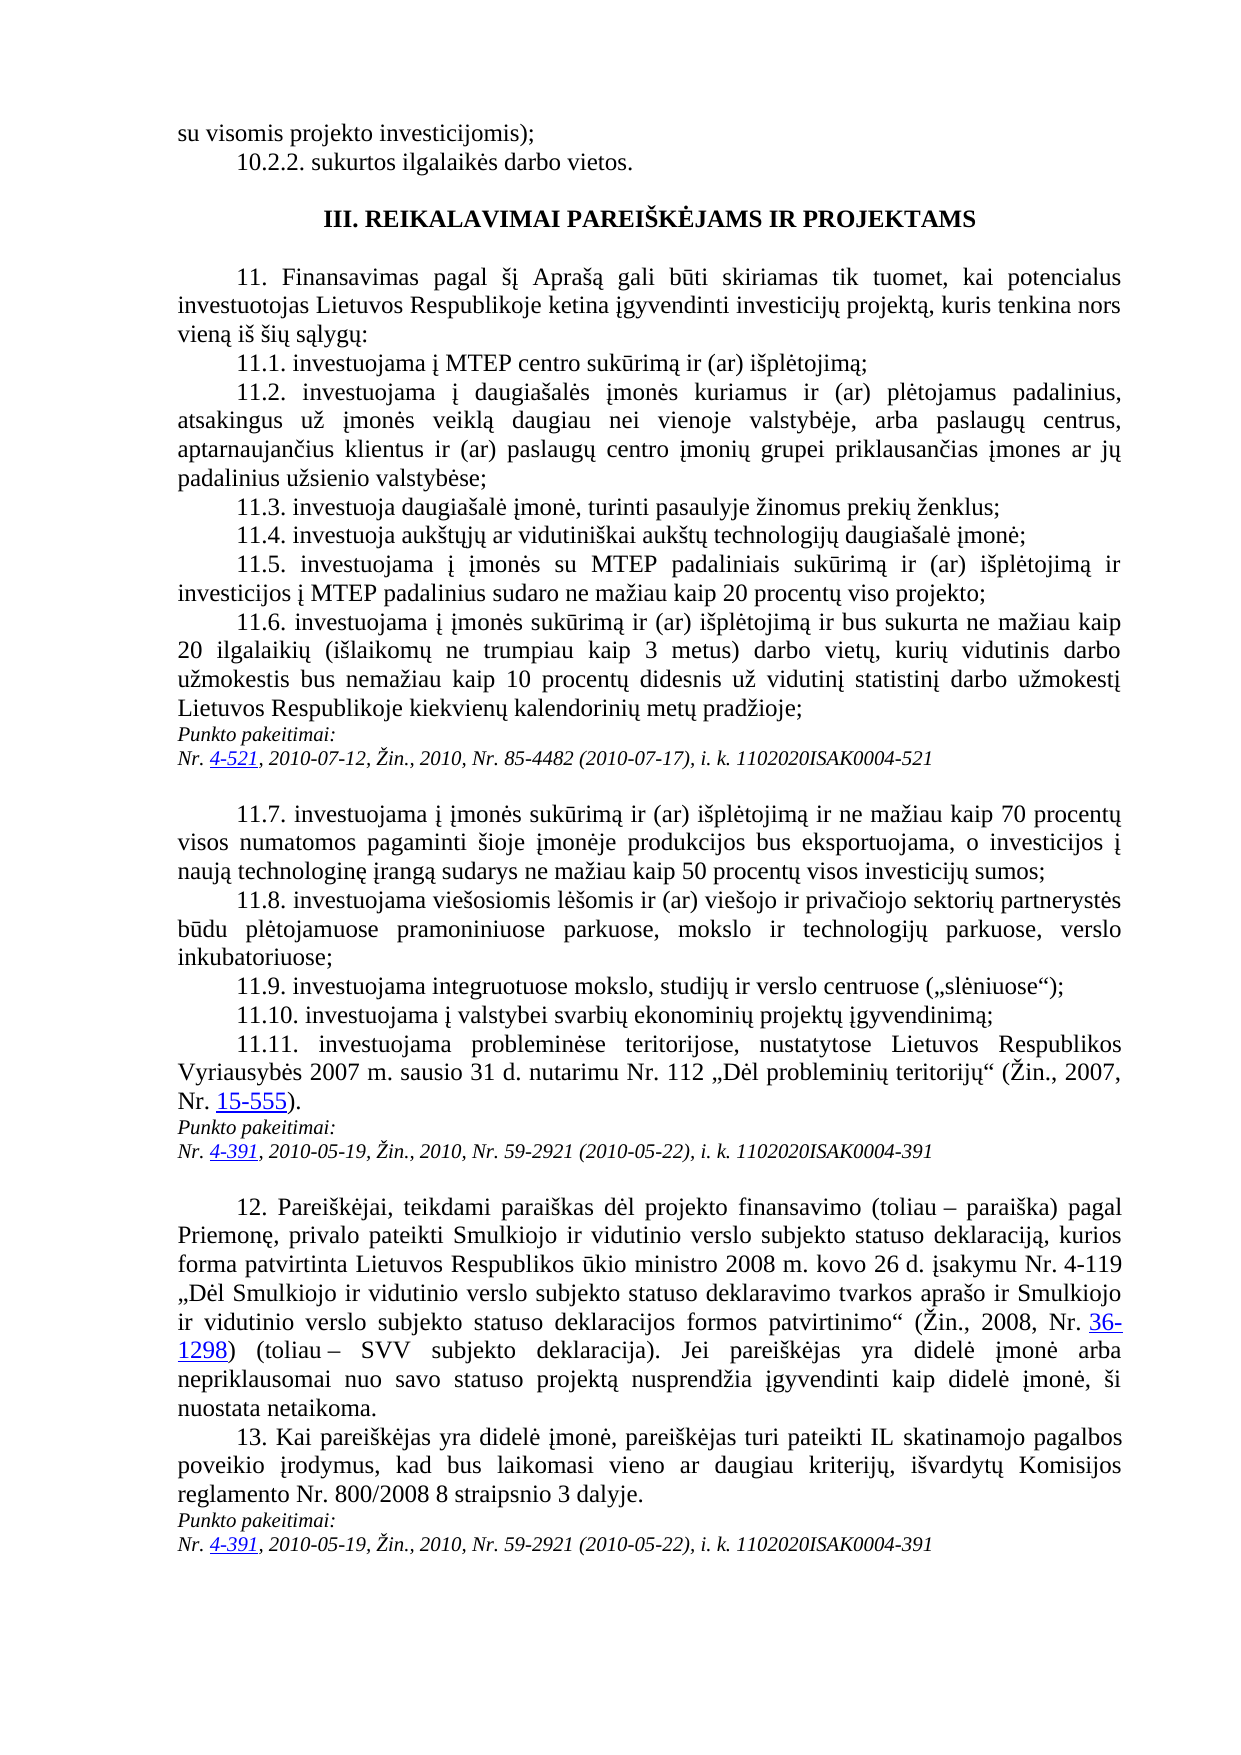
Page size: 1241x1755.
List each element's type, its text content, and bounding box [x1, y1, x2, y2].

text Punkto pakeitimai: [177, 722, 1122, 746]
text 11.1. investuojama į MTEP centro sukūrimą ir (ar) išplėtojimą; [177, 348, 1122, 377]
text Punkto pakeitimai: [177, 1508, 1122, 1532]
text 11.2. investuojama į daugiašalės įmonės kuriamus ir (ar) plėtojamus padalinius, atsakingus už įmonės veiklą daugiau nei vienoje valstybėje, arba paslaugų centrus, aptarnaujančius klientus ir (ar) paslaugų centro įmonių grupei priklausančias įmones ar jų padalinius užsienio valstybėse; [177, 377, 1122, 492]
text 11.4. investuoja aukštųjų ar vidutiniškai aukštų technologijų daugiašalė įmonė; [177, 521, 1122, 549]
text 12. Pareiškėjai, teikdami paraiškas dėl projekto finansavimo (toliau – paraiška) pagal Priemonę, privalo pateikti Smulkiojo ir vidutinio verslo subjekto statuso deklaraciją, kurios forma patvirtinta Lietuvos Respublikos ūkio ministro 2008 m. kovo 26 d. įsakymu Nr. 4-119 „Dėl Smulkiojo ir vidutinio verslo subjekto statuso deklaravimo tvarkos aprašo ir Smulkiojo ir vidutinio verslo subjekto statuso deklaracijos formos patvirtinimo“ (Žin., 2008, Nr. 36-1298) (toliau – SVV subjekto deklaracija). Jei pareiškėjas yra didelė įmonė arba nepriklausomai nuo savo statuso projektą nusprendžia įgyvendinti kaip didelė įmonė, ši nuostata netaikoma. [177, 1192, 1122, 1422]
text 11.11. investuojama probleminėse teritorijose, nustatytose Lietuvos Respublikos Vyriausybės 2007 m. sausio 31 d. nutarimu Nr. 112 „Dėl probleminių teritorijų“ (Žin., 2007, Nr. 15-555). [177, 1029, 1122, 1115]
text 11.7. investuojama į įmonės sukūrimą ir (ar) išplėtojimą ir ne mažiau kaip 70 procentų visos numatomos pagaminti šioje įmonėje produkcijos bus eksportuojama, o investicijos į naują technologinę įrangą sudarys ne mažiau kaip 50 procentų visos investicijų sumos; [177, 799, 1122, 885]
text 13. Kai pareiškėjas yra didelė įmonė, pareiškėjas turi pateikti IL skatinamojo pagalbos poveikio įrodymus, kad bus laikomasi vieno ar daugiau kriterijų, išvardytų Komisijos reglamento Nr. 800/2008 8 straipsnio 3 dalyje. [177, 1422, 1122, 1508]
text 11.6. investuojama į įmonės sukūrimą ir (ar) išplėtojimą ir bus sukurta ne mažiau kaip 20 ilgalaikių (išlaikomų ne trumpiau kaip 3 metus) darbo vietų, kurių vidutinis darbo užmokestis bus nemažiau kaip 10 procentų didesnis už vidutinį statistinį darbo užmokestį Lietuvos Respublikoje kiekvienų kalendorinių metų pradžioje; [177, 607, 1122, 722]
text 11. Finansavimas pagal šį Aprašą gali būti skiriamas tik tuomet, kai potencialus investuotojas Lietuvos Respublikoje ketina įgyvendinti investicijų projektą, kuris tenkina nors vieną iš šių sąlygų: [177, 262, 1122, 348]
text III. REIKALAVIMAI PAREIŠKĖJAMS IR PROJEKTAMS [177, 204, 1122, 233]
text 11.5. investuojama į įmonės su MTEP padaliniais sukūrimą ir (ar) išplėtojimą ir investicijos į MTEP padalinius sudaro ne mažiau kaip 20 procentų viso projekto; [177, 549, 1122, 607]
text su visomis projekto investicijomis); [177, 118, 1122, 147]
text Nr. 4-521, 2010-07-12, Žin., 2010, Nr. 85-4482 (2010-07-17), i. k. 1102020ISAK0004-521 [177, 746, 1122, 770]
text Nr. 4-391, 2010-05-19, Žin., 2010, Nr. 59-2921 (2010-05-22), i. k. 1102020ISAK0004-391 [177, 1139, 1122, 1163]
text Nr. 4-391, 2010-05-19, Žin., 2010, Nr. 59-2921 (2010-05-22), i. k. 1102020ISAK0004-391 [177, 1532, 1122, 1556]
text 11.3. investuoja daugiašalė įmonė, turinti pasaulyje žinomus prekių ženklus; [177, 492, 1122, 521]
text 11.8. investuojama viešosiomis lėšomis ir (ar) viešojo ir privačiojo sektorių partnerystės būdu plėtojamuose pramoniniuose parkuose, mokslo ir technologijų parkuose, verslo inkubatoriuose; [177, 885, 1122, 971]
text 10.2.2. sukurtos ilgalaikės darbo vietos. [177, 147, 1122, 176]
text Punkto pakeitimai: [177, 1115, 1122, 1139]
text 11.9. investuojama integruotuose mokslo, studijų ir verslo centruose („slėniuose“); [177, 971, 1122, 1000]
text 11.10. investuojama į valstybei svarbių ekonominių projektų įgyvendinimą; [177, 1000, 1122, 1029]
